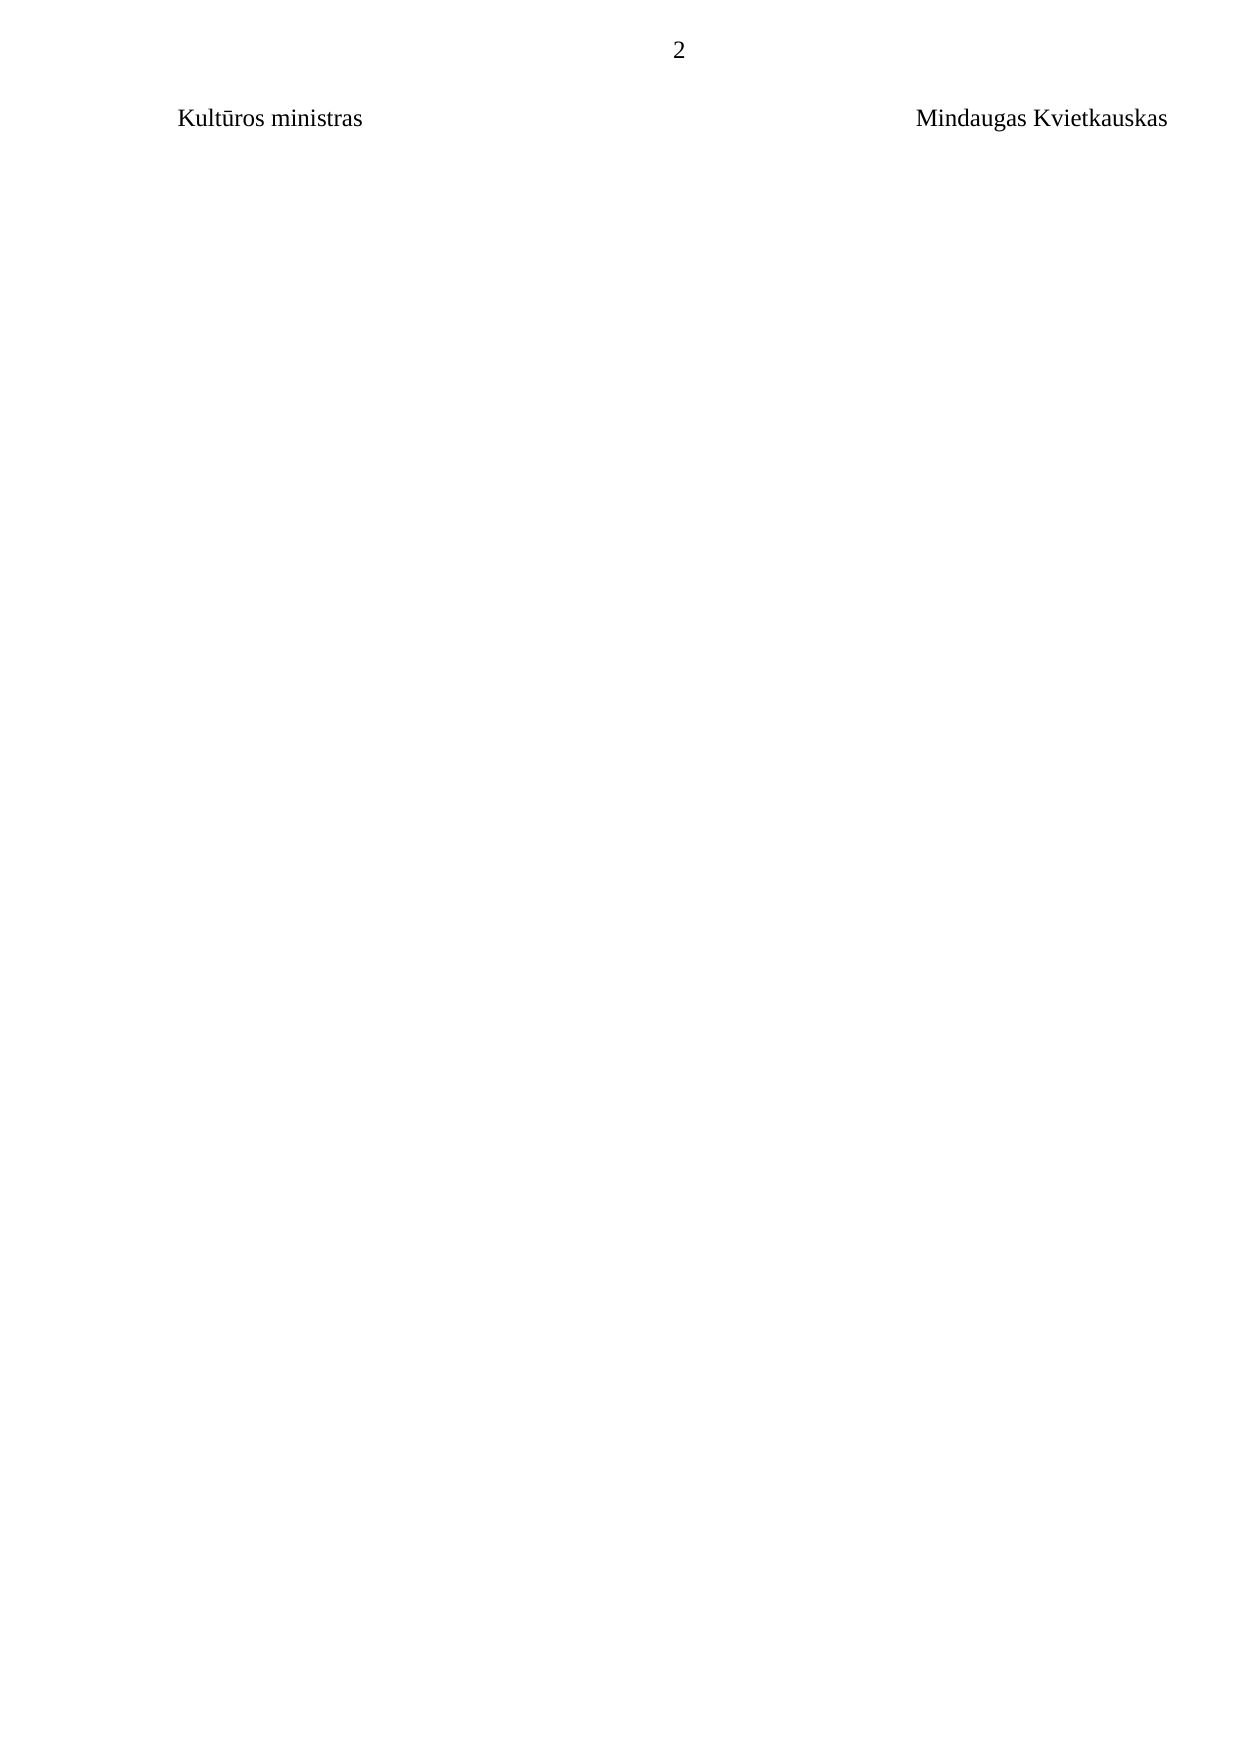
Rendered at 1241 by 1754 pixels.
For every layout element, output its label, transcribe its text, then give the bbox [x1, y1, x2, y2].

text Kultūros ministras Mindaugas Kvietkauskas [177, 103, 1181, 132]
